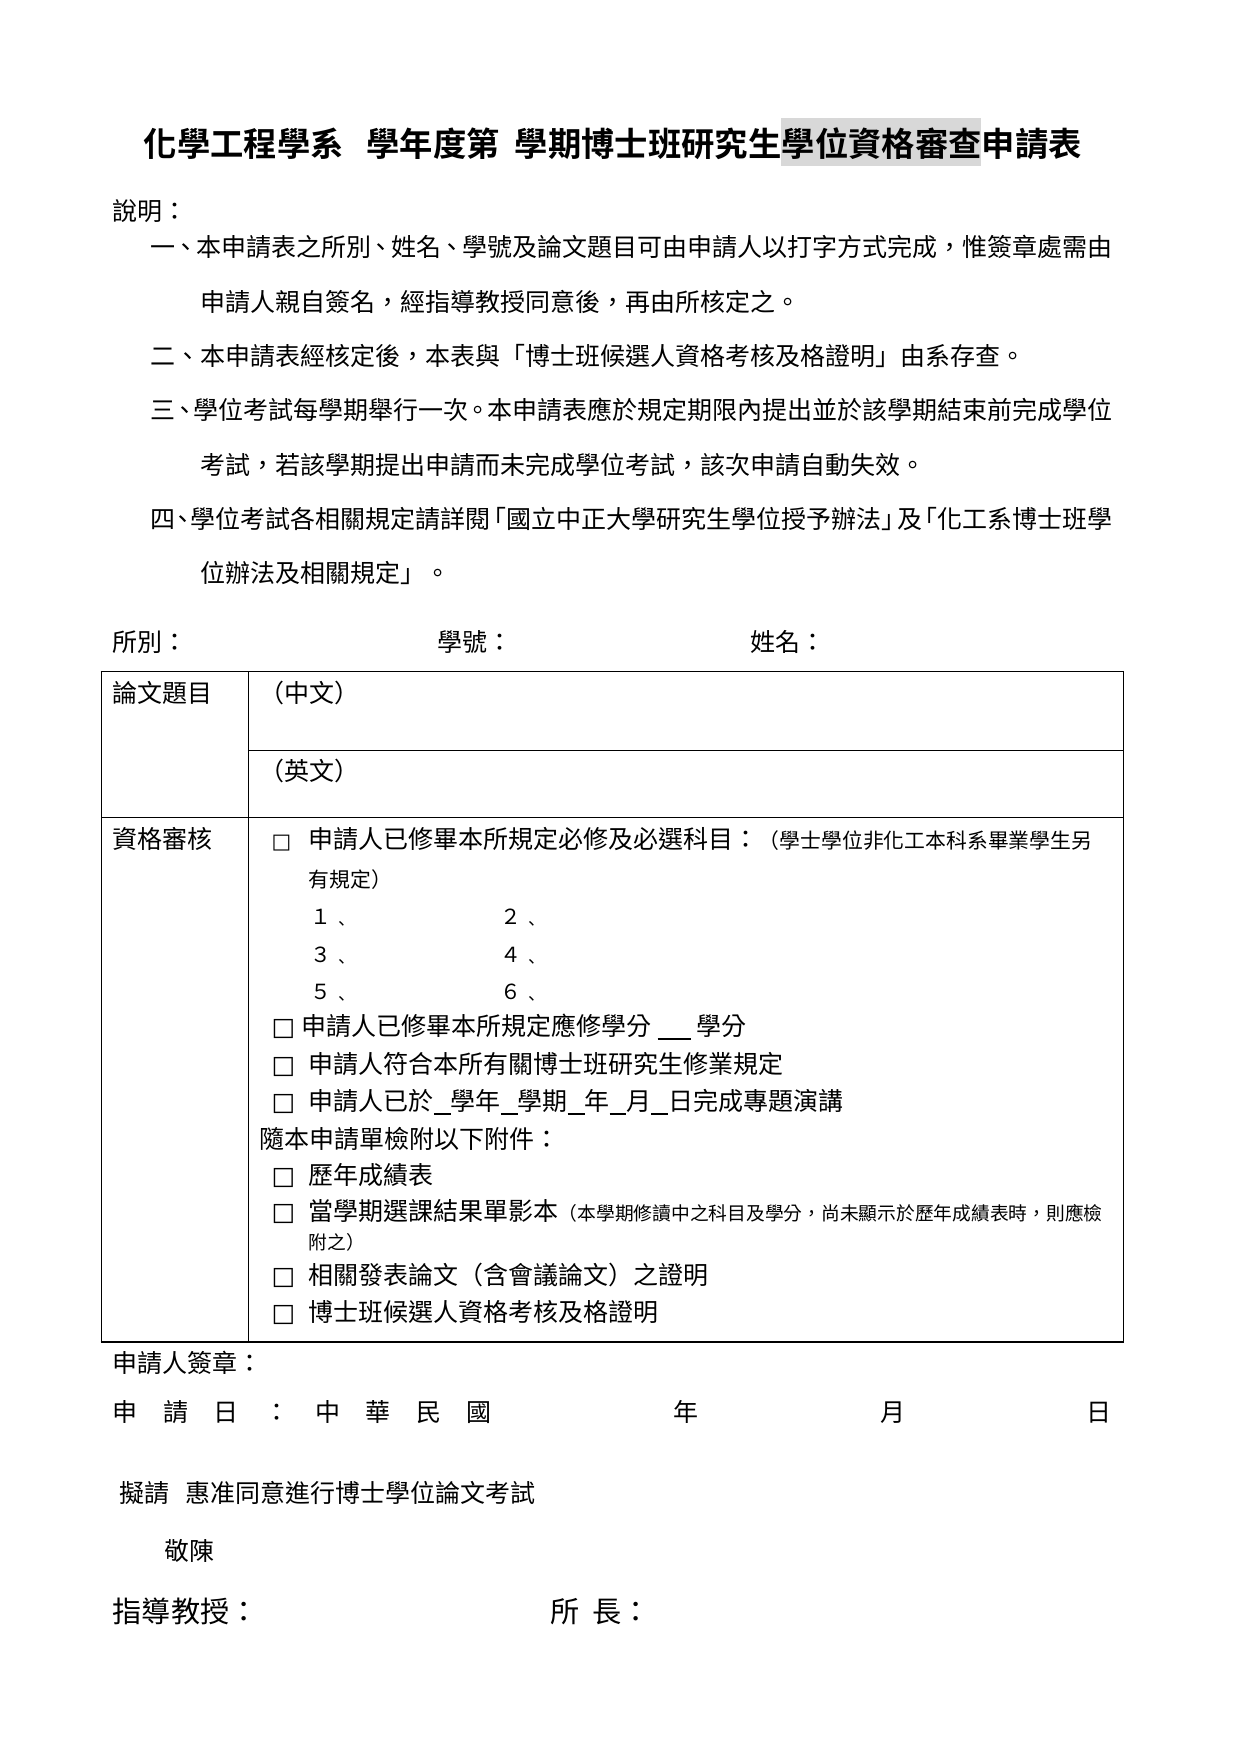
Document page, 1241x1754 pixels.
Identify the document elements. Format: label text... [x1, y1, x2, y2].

table_header （中文） [249, 672, 1123, 749]
text 擬請 惠准同意進行博士學位論文考試 [112, 1473, 1112, 1509]
table_cell （英文） [249, 751, 1123, 817]
text 三、學位考試每學期舉行一次。本申請表應於規定期限內提出並於該學期結束前完成學位考試，若該學期提出申請而未完成學位考試，該次申請自動失效。 [150, 391, 1112, 481]
text 申請日：中華民國 年 月 日 [112, 1392, 1112, 1429]
text 二、本申請表經核定後，本表與「博士班候選人資格考核及格證明」由系存查。 [150, 336, 1112, 373]
text 說明： [112, 191, 1112, 228]
text 一、本申請表之所別、姓名、學號及論文題目可由申請人以打字方式完成，惟簽章處需由申請人親自簽名，經指導教授同意後，再由所核定之。 [150, 228, 1112, 318]
text 所別： 學號： 姓名： [112, 621, 1112, 658]
text 指導教授： 所 長： [112, 1589, 1112, 1631]
table_cell 資格審核 [102, 818, 248, 1341]
text 化學工程學系 學年度第 學期博士班研究生學位資格審查申請表 [112, 118, 1112, 166]
text 申請人簽章： [112, 1343, 1112, 1380]
table_cell 申請人已修畢本所規定必修及必選科目：（學士學位非化工本科系畢業學生另有規定） １﹑ ２﹑ ３﹑ ４﹑ ５﹑ ６﹑ □ 申請人已修畢本所規定應修學分 學分 申請人符合本所有關博士班研究生修業規定 申請人已於 學年 學期 年 月 日完成專題演講 隨本申請單檢附以下附件： 歷年成績表 當學期選課結果單影本（本學期修讀中之科目及學分，尚未顯示於歷年成績表時，則應檢附之） 相關發表論文（含會議論文）之證明 博士班候選人資格考核及格證明 [249, 818, 1123, 1341]
table_header 論文題目 [102, 672, 248, 817]
text 敬陳 [112, 1530, 1112, 1568]
text 四、學位考試各相關規定請詳閱「國立中正大學研究生學位授予辦法」及「化工系博士班學位辦法及相關規定」。 [150, 499, 1112, 590]
